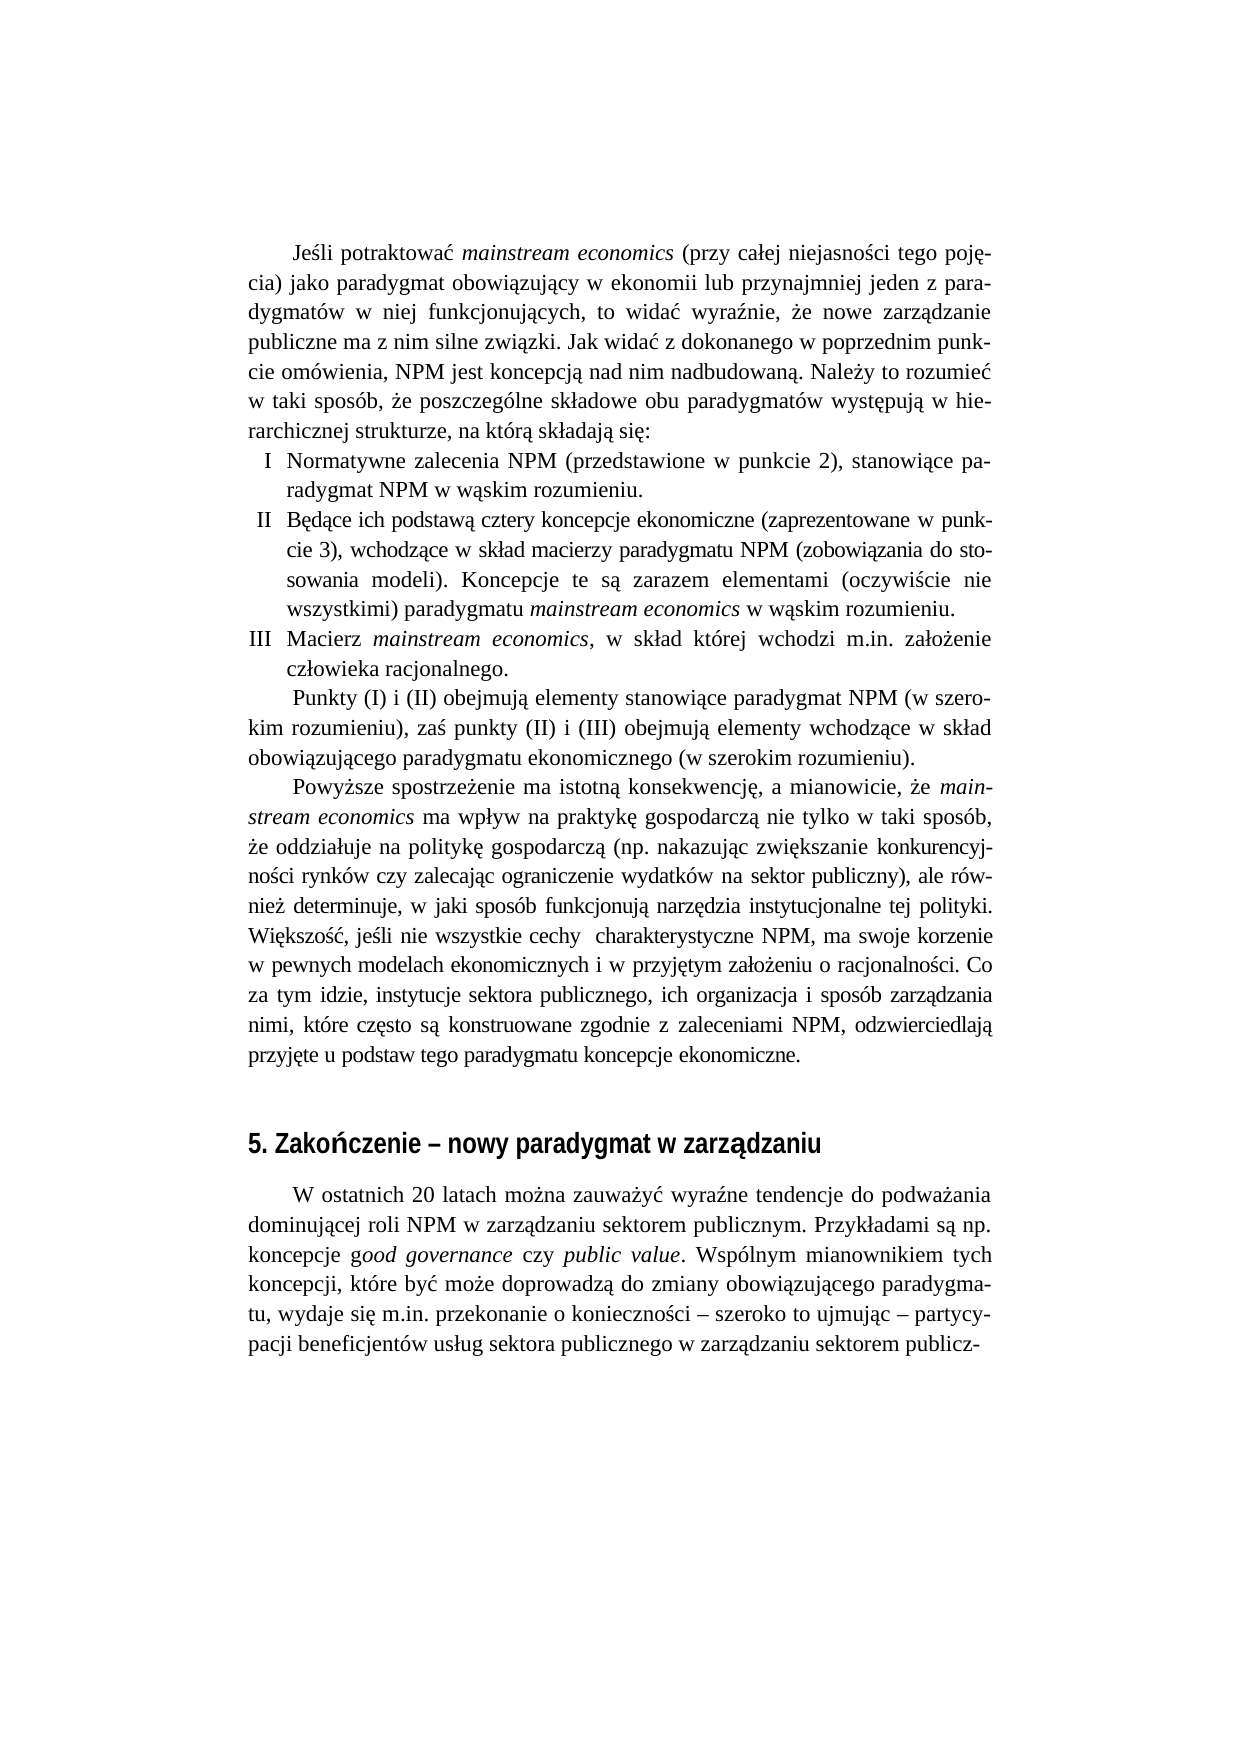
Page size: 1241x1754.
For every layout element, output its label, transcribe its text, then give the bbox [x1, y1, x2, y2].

list Normatywne zalecenia NPM (przedstawione w punkcie 2), stanowiące pa- radygmat NPM w wąskim rozumieniu. [264, 447, 992, 503]
list Macierz mainstream economics, w skład której wchodzi m.in. założenie człowieka racjonalnego. [249, 625, 992, 681]
text Powyższe spostrzeżenie ma istotną konsekwencję, a mianowicie, że main- stream economics ma wpływ na praktykę gospodarczą nie tylko w taki sposób, że oddziałuje na politykę gospodarczą (np. nakazując zwiększanie konkurencyj- ności rynków czy zalecając ograniczenie wydatków na sektor publiczny), ale rów- nież determinuje, w jaki sposób funkcjonują narzędzia instytucjonalne tej polityki. Większość, jeśli nie wszystkie cechy charakterystyczne NPM, ma swoje korzenie w pewnych modelach ekonomicznych i w przyjętym założeniu o racjonalności. Co za tym idzie, instytucje sektora publicznego, ich organizacja i sposób zarządzania nimi, które często są konstruowane zgodnie z zaleceniami NPM, odzwierciedlają przyjęte u podstaw tego paradygmatu koncepcje ekonomiczne. [248, 773, 993, 1067]
list Będące ich podstawą cztery koncepcje ekonomiczne (zaprezentowane w punk- cie 3), wchodzące w skład macierzy paradygmatu NPM (zobowiązania do sto- sowania modeli). Koncepcje te są zarazem elementami (oczywiście nie wszystkimi) paradygmatu mainstream economics w wąskim rozumieniu. [256, 506, 993, 622]
text W ostatnich 20 latach można zauważyć wyraźne tendencje do podważania dominującej roli NPM w zarządzaniu sektorem publicznym. Przykładami są np. koncepcje good governance czy public value. Wspólnym mianownikiem tych koncepcji, które być może doprowadzą do zmiany obowiązującego paradygma- tu, wydaje się m.in. przekonanie o konieczności – szeroko to ujmując – partycy- pacji beneficjentów usług sektora publicznego w zarządzaniu sektorem publicz- [248, 1181, 993, 1356]
subtitle Zakończenie – nowy paradygmat w zarządzaniu [248, 1126, 1065, 1159]
text Punkty (I) i (II) obejmują elementy stanowiące paradygmat NPM (w szero- kim rozumieniu), zaś punkty (II) i (III) obejmują elementy wchodzące w skład obowiązującego paradygmatu ekonomicznego (w szerokim rozumieniu). [248, 684, 993, 770]
text Jeśli potraktować mainstream economics (przy całej niejasności tego poję- cia) jako paradygmat obowiązujący w ekonomii lub przynajmniej jeden z para- dygmatów w niej funkcjonujących, to widać wyraźnie, że nowe zarządzanie publiczne ma z nim silne związki. Jak widać z dokonanego w poprzednim punk- cie omówienia, NPM jest koncepcją nad nim nadbudowaną. Należy to rozumieć w taki sposób, że poszczególne składowe obu paradygmatów występują w hie- rarchicznej strukturze, na którą składają się: [248, 239, 992, 443]
